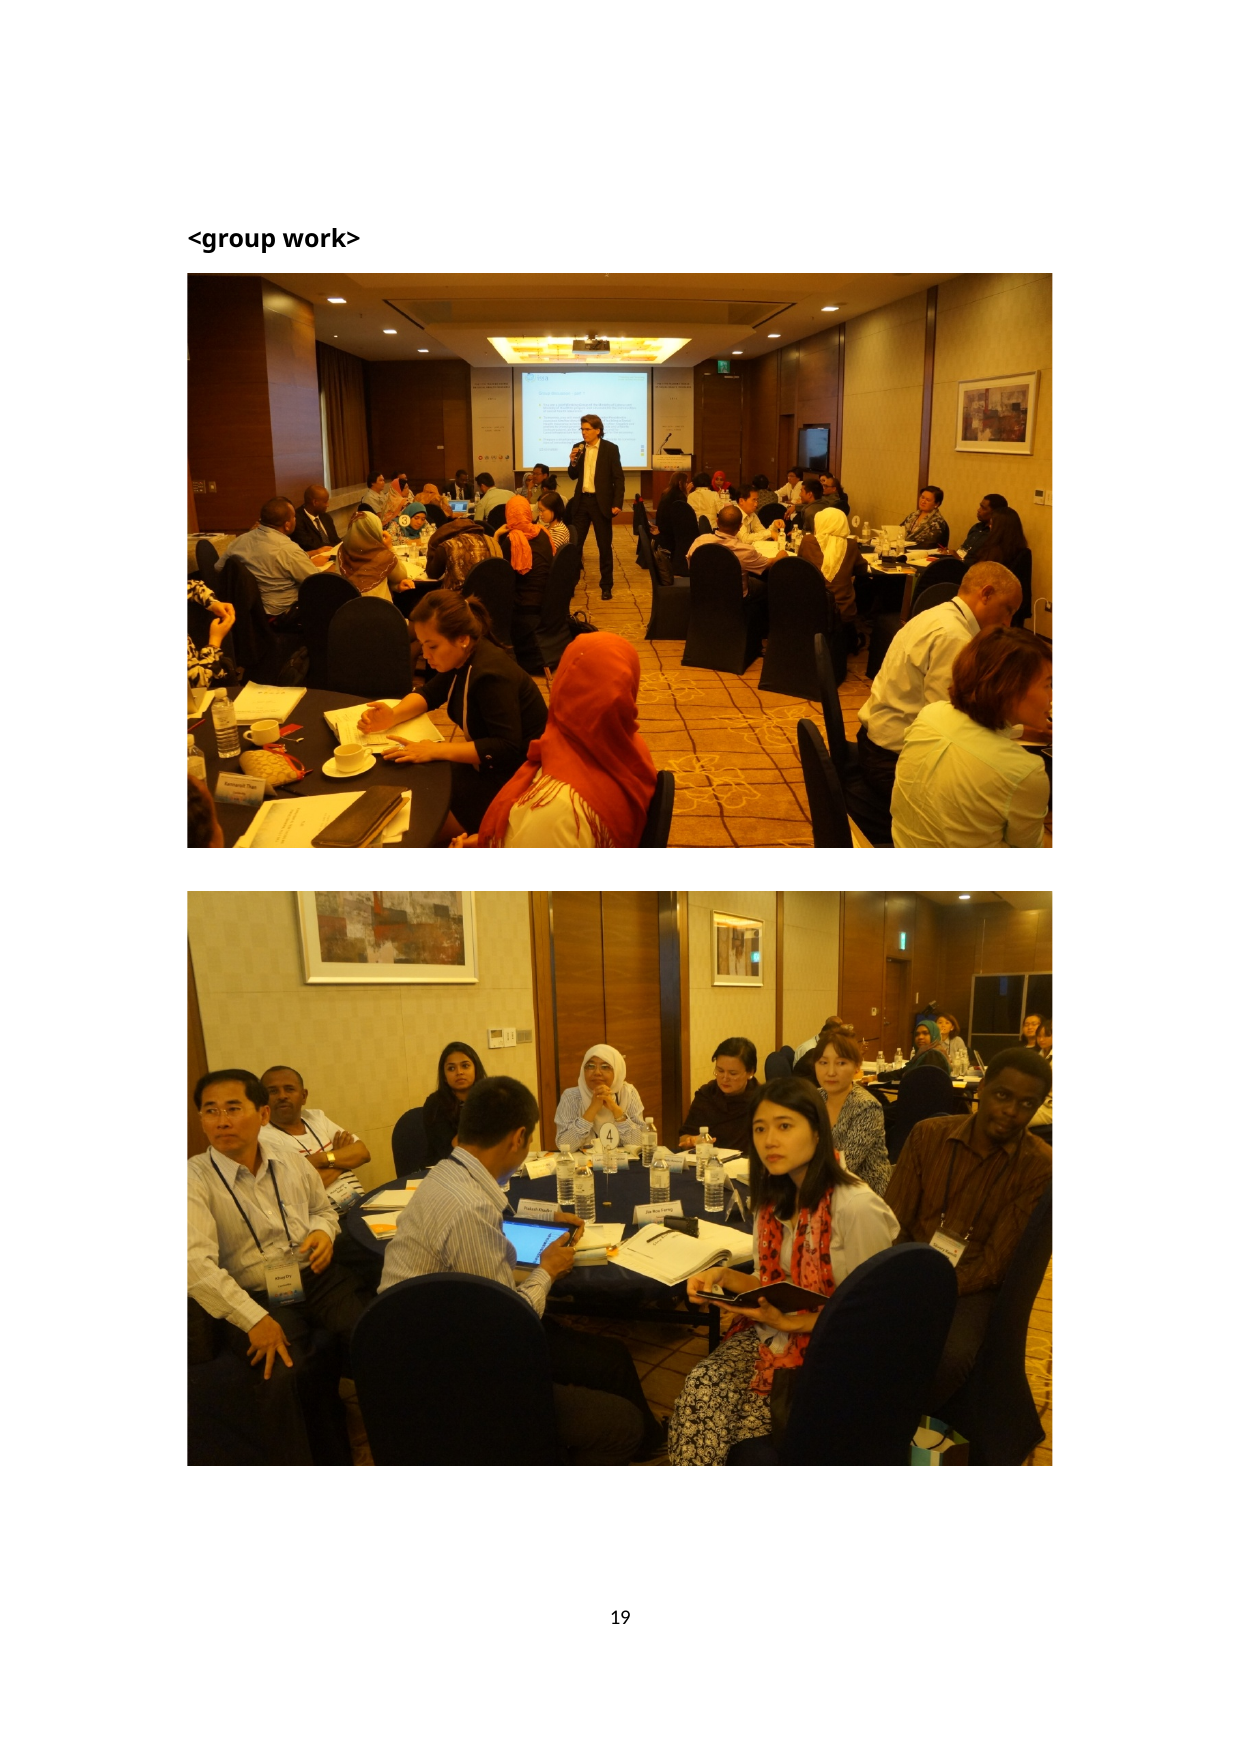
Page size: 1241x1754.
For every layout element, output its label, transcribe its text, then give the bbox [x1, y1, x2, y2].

text <group work> [187, 219, 1053, 256]
picture [187, 891, 1053, 1466]
picture [187, 273, 1053, 848]
